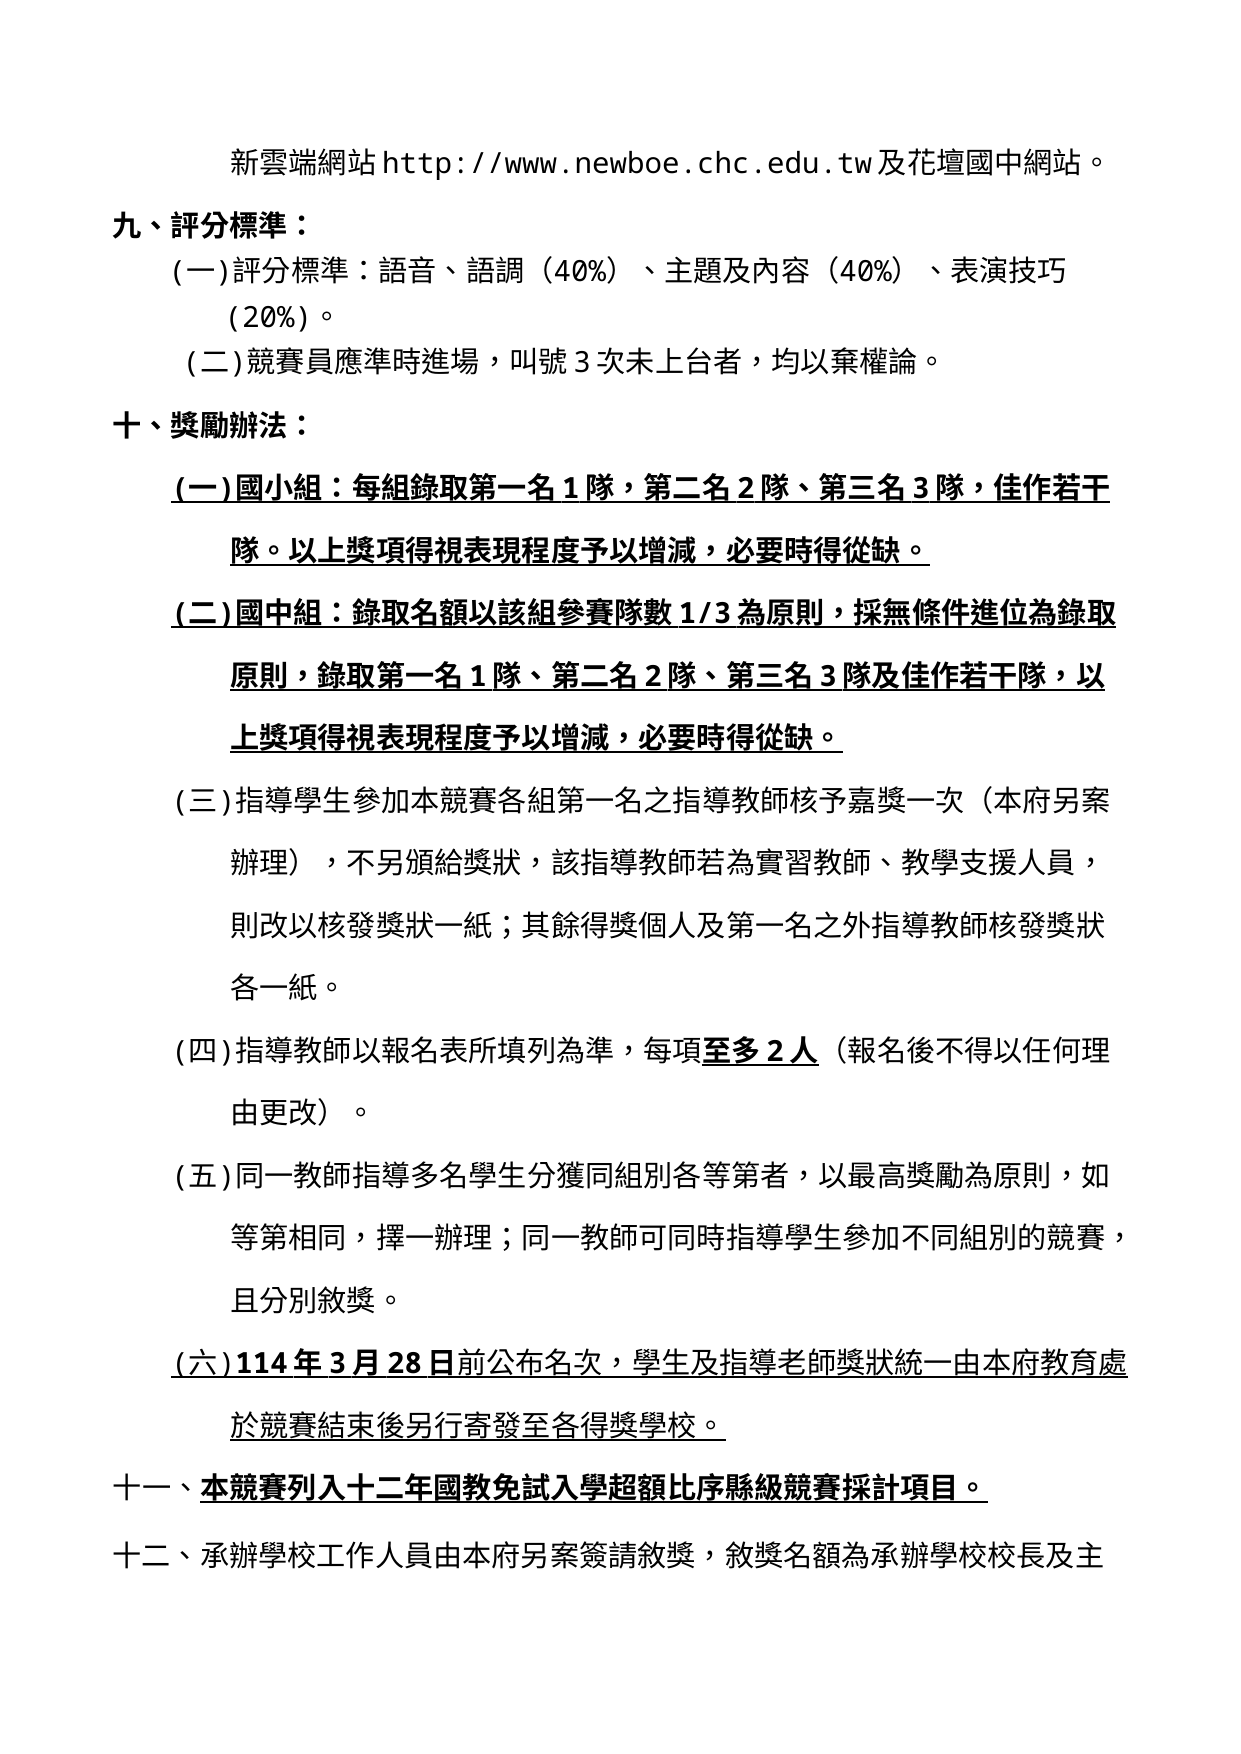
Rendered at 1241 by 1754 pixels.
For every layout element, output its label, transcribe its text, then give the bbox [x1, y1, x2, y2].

text 於競賽結束後另行寄發至各得獎學校。 [171, 1378, 1128, 1444]
text 新雲端網站http://www.newboe.chc.edu.tw及花壇國中網站。 [171, 119, 1128, 182]
text (二)國中組：錄取名額以該組參賽隊數1/3為原則，採無條件進位為錄取原則，錄取第一名1隊、第二名2隊、第三名3隊及佳作若干隊，以上獎項得視表現程度予以增減，必要時得從缺。 [171, 569, 1128, 757]
text (一)評分標準：語音、語調（40%）、主題及內容（40%）、表演技巧(20%)。 [168, 244, 1128, 336]
text (三)指導學生參加本競賽各組第一名之指導教師核予嘉獎一次（本府另案辦理），不另頒給獎狀，該指導教師若為實習教師、教學支援人員，則改以核發獎狀一紙；其餘得獎個人及第一名之外指導教師核發獎狀各一紙。 [171, 757, 1128, 1007]
text (六)114年3月28日前公布名次，學生及指導老師獎狀統一由本府教育處 [171, 1319, 1128, 1376]
text (一)國小組：每組錄取第一名1隊，第二名2隊、第三名3隊，佳作若干隊。以上獎項得視表現程度予以增減，必要時得從缺。 [171, 444, 1128, 569]
text 十二、承辦學校工作人員由本府另案簽請敘獎，敘獎名額為承辦學校校長及主 [112, 1512, 1128, 1575]
text 九、評分標準： [112, 182, 1128, 244]
text (二)競賽員應準時進場，叫號3次未上台者，均以棄權論。 [112, 336, 1128, 382]
text (五)同一教師指導多名學生分獲同組別各等第者，以最高獎勵為原則，如等第相同，擇一辦理；同一教師可同時指導學生參加不同組別的競賽，且分別敘獎。 [171, 1132, 1128, 1319]
text (四)指導教師以報名表所填列為準，每項至多2人（報名後不得以任何理由更改）。 [171, 1007, 1128, 1132]
text 十一、本競賽列入十二年國教免試入學超額比序縣級競賽採計項目。 [113, 1444, 1128, 1507]
text 十、獎勵辦法： [112, 382, 1128, 444]
